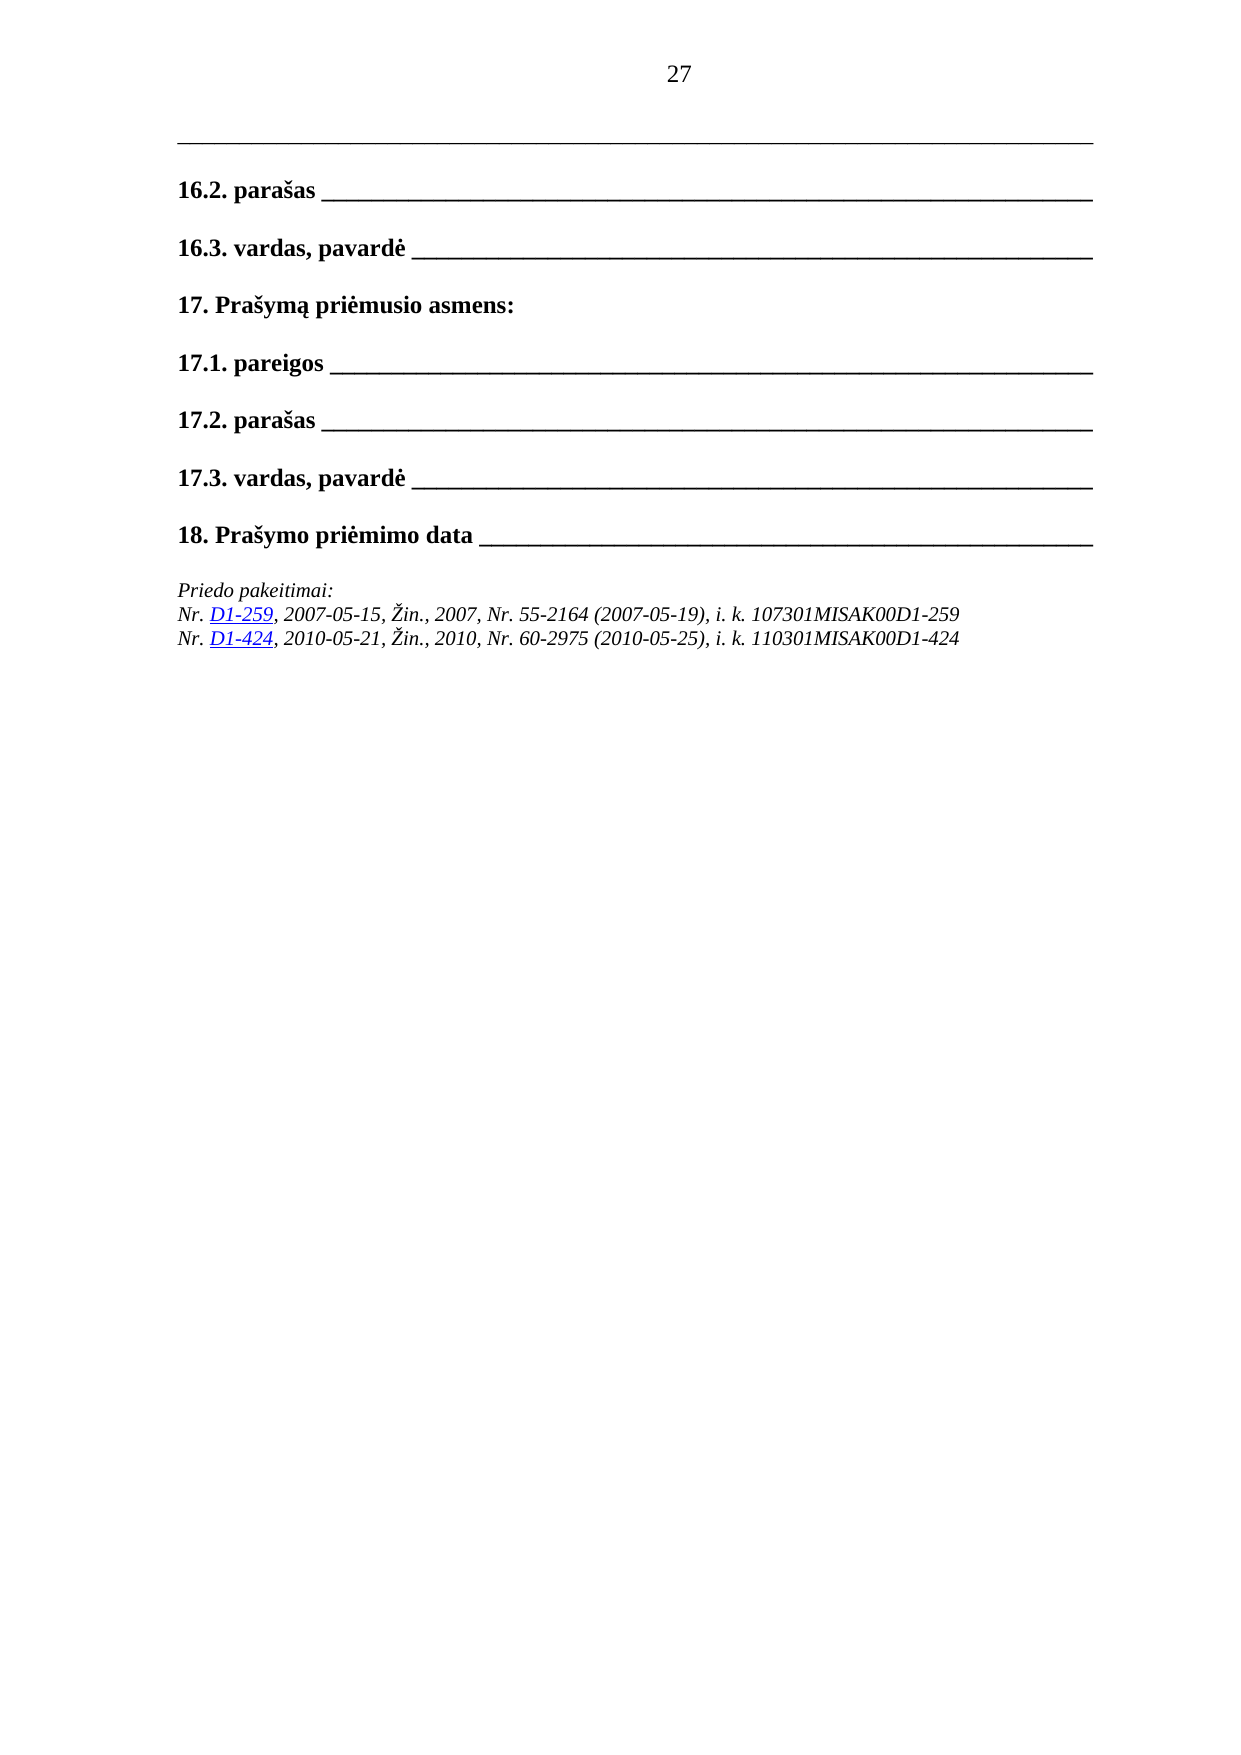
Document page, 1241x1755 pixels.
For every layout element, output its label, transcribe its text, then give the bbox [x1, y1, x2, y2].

text _ [177, 118, 1181, 147]
text 17.1. pareigos [177, 348, 1181, 377]
text Nr. D1-259, 2007-05-15, Žin., 2007, Nr. 55-2164 (2007-05-19), i. k. 107301MISAK00D1-259 [177, 602, 1181, 626]
text 16.2. parašas [177, 176, 1181, 204]
text Priedo pakeitimai: [177, 578, 1181, 602]
text 17. Prašymą priėmusio asmens: [177, 291, 1181, 319]
text 17.2. parašas [177, 406, 1181, 434]
text 18. Prašymo priėmimo data [177, 521, 1181, 549]
text Nr. D1-424, 2010-05-21, Žin., 2010, Nr. 60-2975 (2010-05-25), i. k. 110301MISAK00D1-424 [177, 626, 1181, 650]
text 17.3. vardas, pavardė [177, 463, 1181, 492]
text 16.3. vardas, pavardė [177, 233, 1181, 262]
